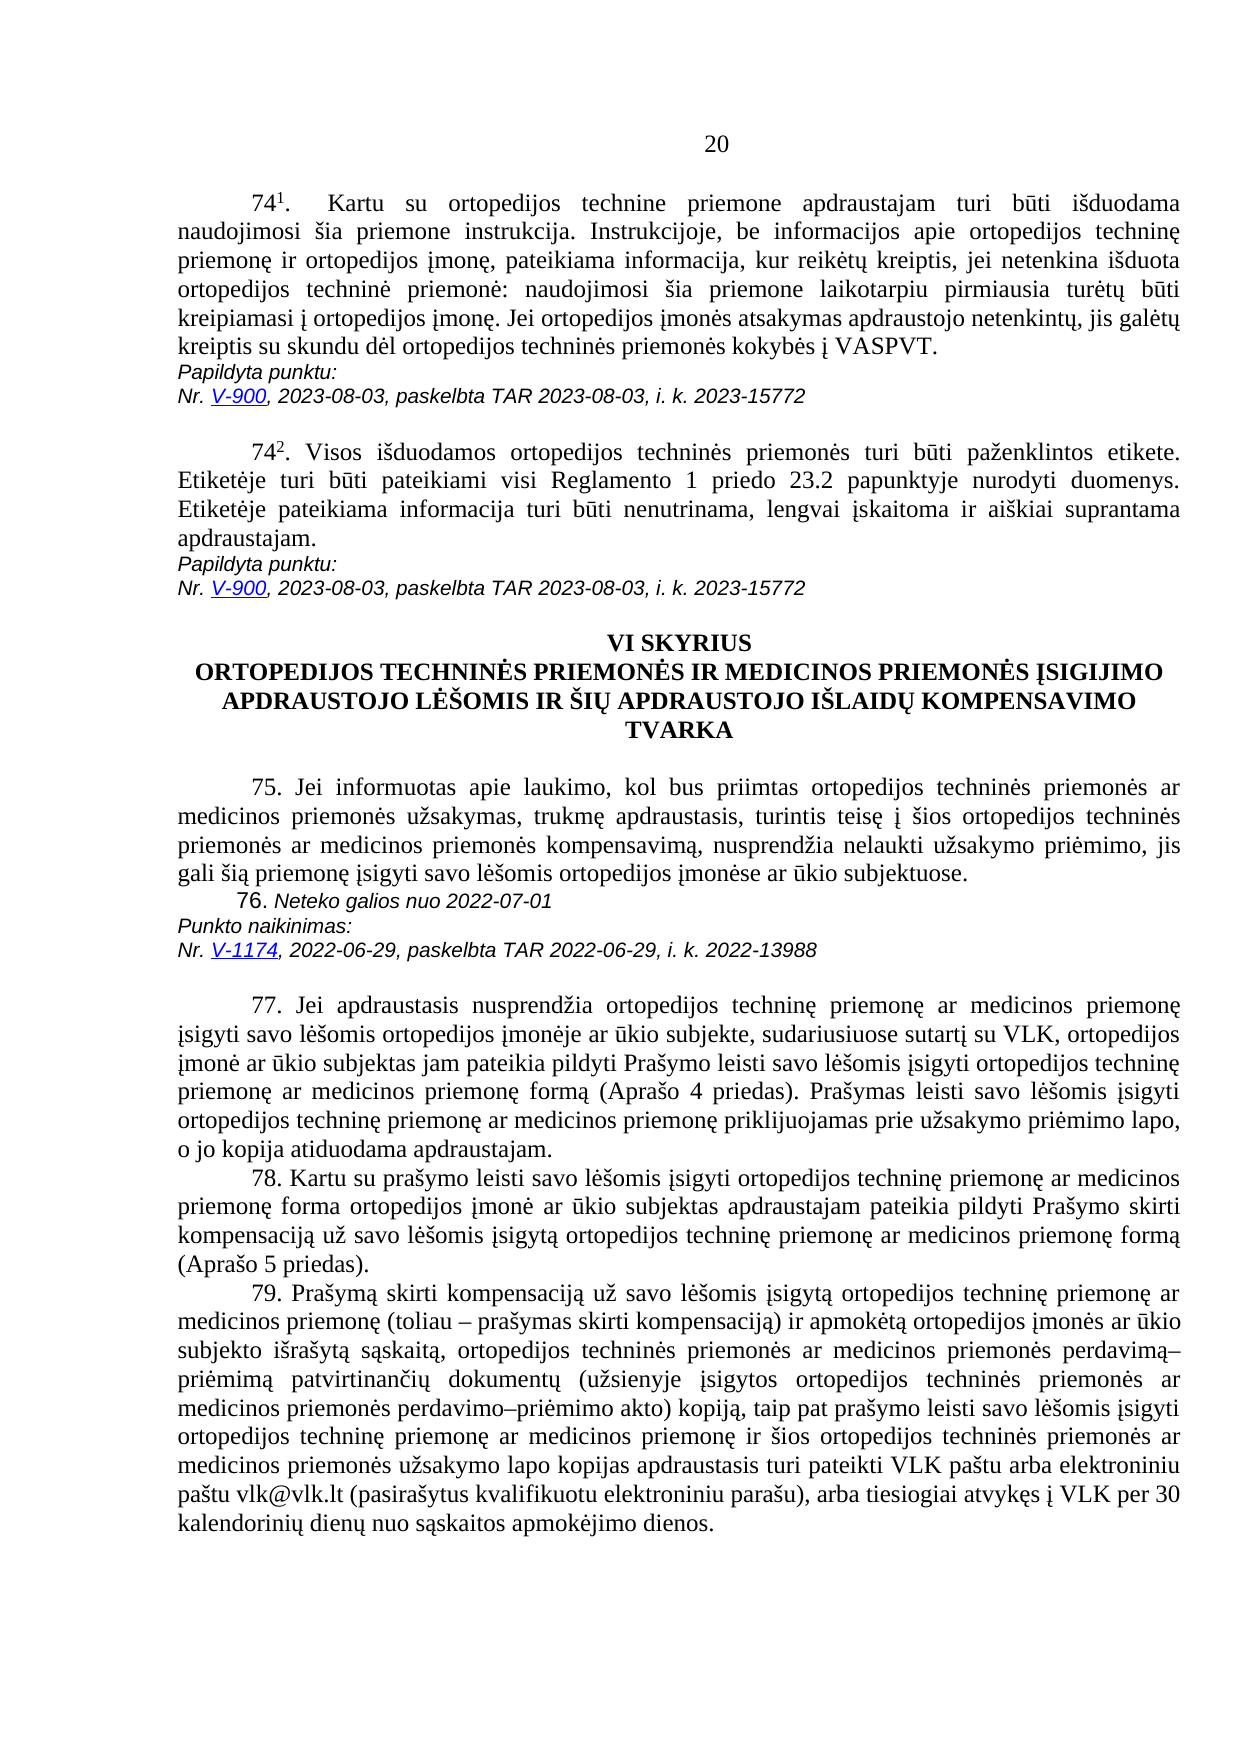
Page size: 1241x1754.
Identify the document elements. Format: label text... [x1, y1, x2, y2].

text 742. Visos išduodamos ortopedijos techninės priemonės turi būti paženklintos etikete. Etiketėje turi būti pateikiami visi Reglamento 1 priedo 23.2 papunktyje nurodyti duomenys. Etiketėje pateikiama informacija turi būti nenutrinama, lengvai įskaitoma ir aiškiai suprantama apdraustajam. [177, 437, 1181, 552]
text Papildyta punktu: [177, 360, 1181, 384]
text ORTOPEDIJOS TECHNINĖS PRIEMONĖS IR MEDICINOS PRIEMONĖS ĮSIGIJIMO APDRAUSTOJO LĖŠOMIS IR ŠIŲ APDRAUSTOJO IŠLAIDŲ KOMPENSAVIMO TVARKA [177, 657, 1181, 743]
text Punkto naikinimas: [177, 913, 1181, 937]
text Nr. V-900, 2023-08-03, paskelbta TAR 2023-08-03, i. k. 2023-15772 [177, 384, 1181, 408]
text 78. Kartu su prašymo leisti savo lėšomis įsigyti ortopedijos techninę priemonę ar medicinos priemonę forma ortopedijos įmonė ar ūkio subjektas apdraustajam pateikia pildyti Prašymo skirti kompensaciją už savo lėšomis įsigytą ortopedijos techninę priemonę ar medicinos priemonę formą (Aprašo 5 priedas). [177, 1163, 1181, 1278]
text 75. Jei informuotas apie laukimo, kol bus priimtas ortopedijos techninės priemonės ar medicinos priemonės užsakymas, trukmę apdraustasis, turintis teisę į šios ortopedijos techninės priemonės ar medicinos priemonės kompensavimą, nusprendžia nelaukti užsakymo priėmimo, jis gali šią priemonę įsigyti savo lėšomis ortopedijos įmonėse ar ūkio subjektuose. [177, 772, 1181, 887]
text Nr. V-900, 2023-08-03, paskelbta TAR 2023-08-03, i. k. 2023-15772 [177, 576, 1181, 600]
text 77. Jei apdraustasis nusprendžia ortopedijos techninę priemonę ar medicinos priemonę įsigyti savo lėšomis ortopedijos įmonėje ar ūkio subjekte, sudariusiuose sutartį su VLK, ortopedijos įmonė ar ūkio subjektas jam pateikia pildyti Prašymo leisti savo lėšomis įsigyti ortopedijos techninę priemonę ar medicinos priemonę formą (Aprašo 4 priedas). Prašymas leisti savo lėšomis įsigyti ortopedijos techninę priemonę ar medicinos priemonę priklijuojamas prie užsakymo priėmimo lapo, o jo kopija atiduodama apdraustajam. [177, 990, 1181, 1163]
text Nr. V-1174, 2022-06-29, paskelbta TAR 2022-06-29, i. k. 2022-13988 [177, 937, 1181, 961]
text 79. Prašymą skirti kompensaciją už savo lėšomis įsigytą ortopedijos techninę priemonę ar medicinos priemonę (toliau – prašymas skirti kompensaciją) ir apmokėtą ortopedijos įmonės ar ūkio subjekto išrašytą sąskaitą, ortopedijos techninės priemonės ar medicinos priemonės perdavimą–priėmimą patvirtinančių dokumentų (užsienyje įsigytos ortopedijos techninės priemonės ar medicinos priemonės perdavimo–priėmimo akto) kopiją, taip pat prašymo leisti savo lėšomis įsigyti ortopedijos techninę priemonę ar medicinos priemonę ir šios ortopedijos techninės priemonės ar medicinos priemonės užsakymo lapo kopijas apdraustasis turi pateikti VLK paštu arba elektroniniu paštu vlk@vlk.lt (pasirašytus kvalifikuotu elektroniniu parašu), arba tiesiogiai atvykęs į VLK per 30 kalendorinių dienų nuo sąskaitos apmokėjimo dienos. [177, 1278, 1181, 1536]
text VI SKYRIUS [177, 628, 1181, 657]
text 741. Kartu su ortopedijos technine priemone apdraustajam turi būti išduodama naudojimosi šia priemone instrukcija. Instrukcijoje, be informacijos apie ortopedijos techninę priemonę ir ortopedijos įmonę, pateikiama informacija, kur reikėtų kreiptis, jei netenkina išduota ortopedijos techninė priemonė: naudojimosi šia priemone laikotarpiu pirmiausia turėtų būti kreipiamasi į ortopedijos įmonę. Jei ortopedijos įmonės atsakymas apdraustojo netenkintų, jis galėtų kreiptis su skundu dėl ortopedijos techninės priemonės kokybės į VASPVT. [177, 188, 1181, 360]
text 76. Neteko galios nuo 2022-07-01 [177, 887, 1181, 913]
text Papildyta punktu: [177, 552, 1181, 576]
